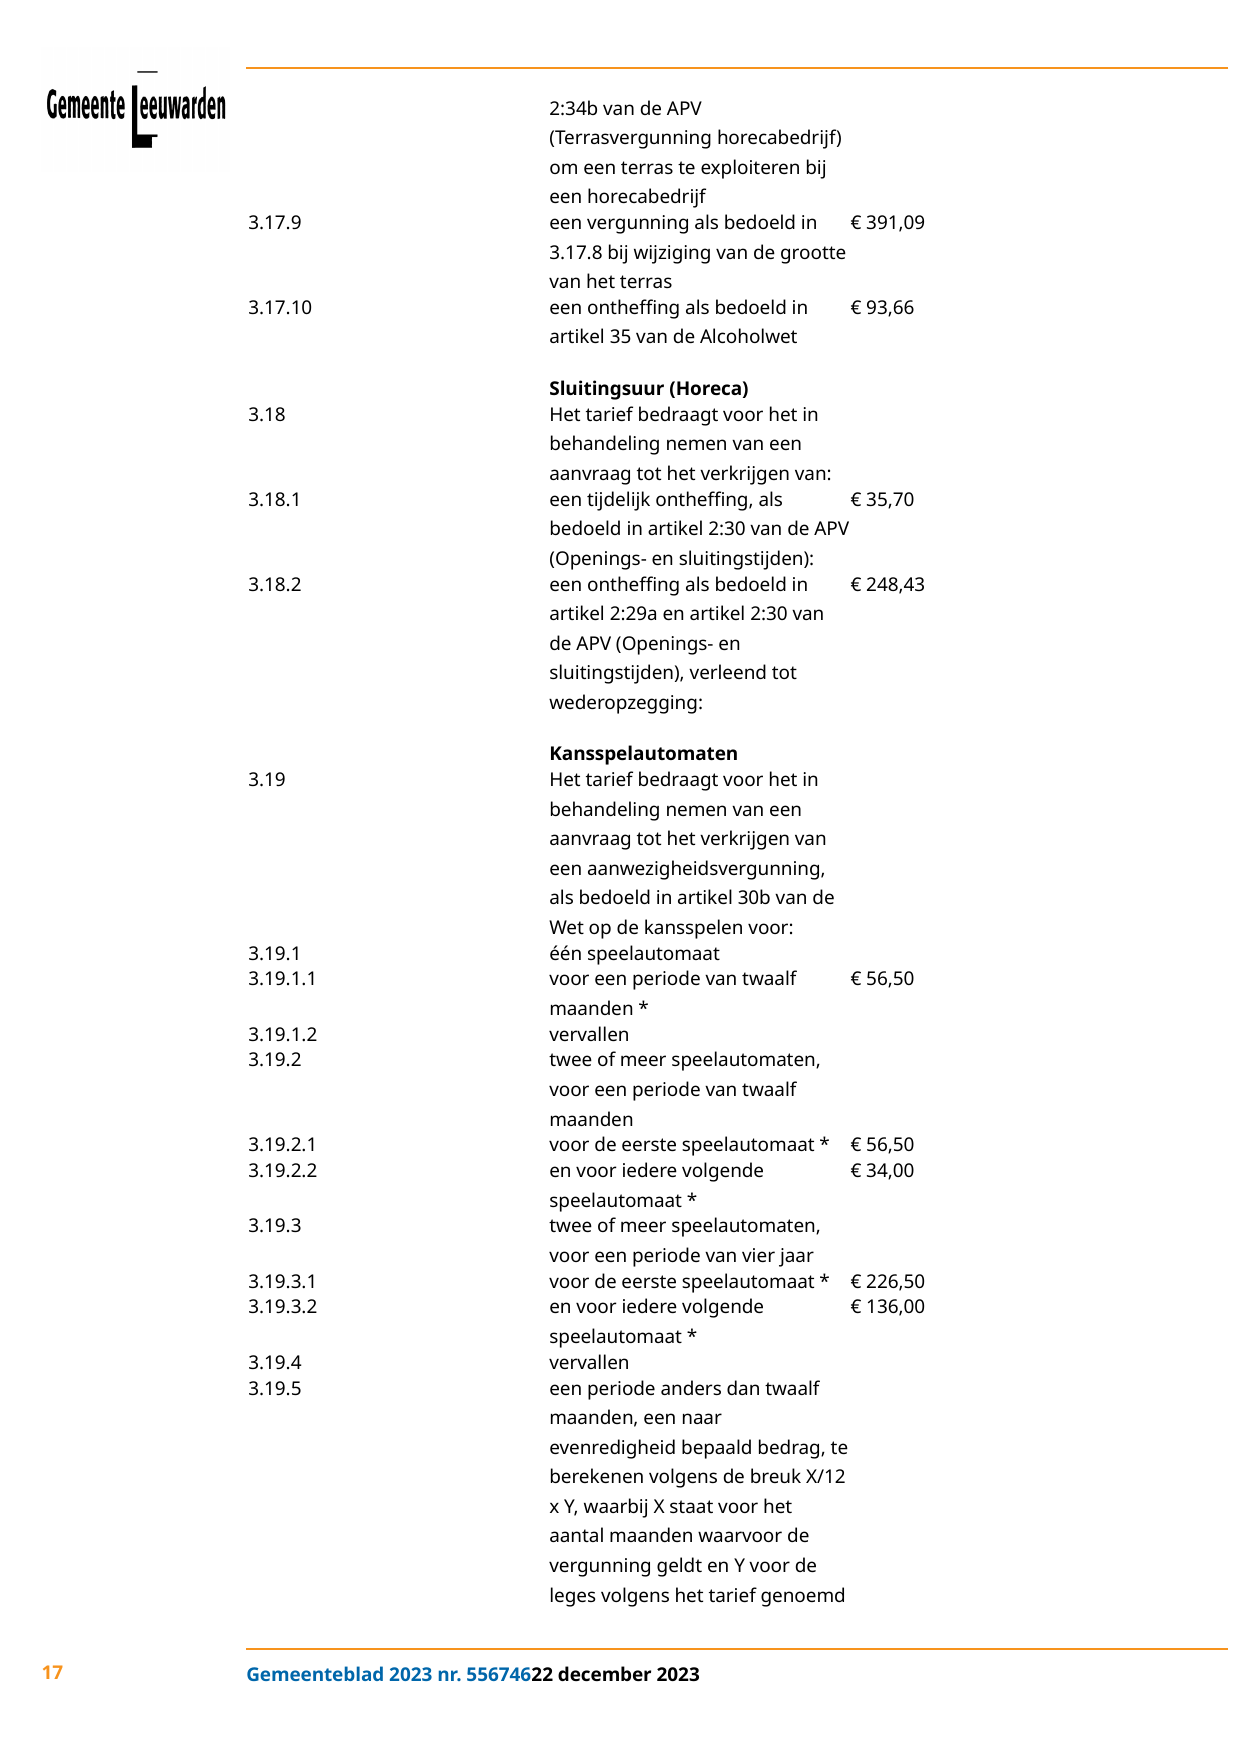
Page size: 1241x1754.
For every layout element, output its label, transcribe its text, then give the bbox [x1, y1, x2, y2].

table_cell [248, 375, 549, 401]
table_cell 3.19.1.2 [248, 1021, 549, 1047]
table_cell voor een periode van twaalf maanden * [549, 966, 850, 1021]
table_cell 3.17.9 [248, 209, 549, 294]
table_cell [850, 1047, 1152, 1132]
table_cell 3.19 [248, 766, 549, 940]
table_cell € 248,43 [850, 571, 1152, 715]
table_cell en voor iedere volgende speelautomaat * [549, 1157, 850, 1213]
table_cell [850, 95, 1152, 209]
table_cell 3.19.1 [248, 940, 549, 966]
table_cell [850, 741, 1152, 766]
table_cell Sluitingsuur (Horeca) [549, 375, 850, 401]
table_cell een vergunning als bedoeld in 3.17.8 bij wijziging van de grootte van het terras [549, 209, 850, 294]
table_cell Het tarief bedraagt voor het in behandeling nemen van een aanvraag tot het verkrijgen van: [549, 401, 850, 486]
table_cell € 56,50 [850, 1132, 1152, 1157]
table_cell vervallen [549, 1349, 850, 1375]
table_cell [549, 715, 850, 741]
table_cell twee of meer speelautomaten, voor een periode van twaalf maanden [549, 1047, 850, 1132]
table_cell [248, 741, 549, 766]
table_cell 3.19.3.1 [248, 1268, 549, 1294]
table_cell € 93,66 [850, 294, 1152, 349]
picture [41, 47, 231, 172]
table_cell vervallen [549, 1021, 850, 1047]
table_cell [850, 350, 1152, 375]
table_cell 3.17.10 [248, 294, 549, 349]
table_cell [850, 940, 1152, 966]
table_cell 2:34b van de APV (Terrasvergunning horecabedrijf) om een terras te exploiteren bij een horecabedrijf [549, 95, 850, 209]
table_cell [549, 350, 850, 375]
table_cell Kansspelautomaten [549, 741, 850, 766]
table_cell € 35,70 [850, 486, 1152, 571]
table_cell 3.19.1.1 [248, 966, 549, 1021]
table_cell en voor iedere volgende speelautomaat * [549, 1294, 850, 1349]
table_cell 3.19.3 [248, 1213, 549, 1268]
table_cell € 56,50 [850, 966, 1152, 1021]
table_cell twee of meer speelautomaten, voor een periode van vier jaar [549, 1213, 850, 1268]
table_cell 3.18.1 [248, 486, 549, 571]
table_cell € 136,00 [850, 1294, 1152, 1349]
table_cell voor de eerste speelautomaat * [549, 1268, 850, 1294]
table_cell 3.18 [248, 401, 549, 486]
table_cell [850, 766, 1152, 940]
table_cell een tijdelijk ontheffing, als bedoeld in artikel 2:30 van de APV (Openings- en sluitingstijden): [549, 486, 850, 571]
table_cell 3.18.2 [248, 571, 549, 715]
table_cell een ontheffing als bedoeld in artikel 2:29a en artikel 2:30 van de APV (Openings- en sluitingstijden), verleend tot wederopzegging: [549, 571, 850, 715]
table_cell 3.19.5 [248, 1375, 549, 1607]
table_cell [850, 1213, 1152, 1268]
table_cell één speelautomaat [549, 940, 850, 966]
table_cell [850, 715, 1152, 741]
table_cell [850, 375, 1152, 401]
table_cell € 226,50 [850, 1268, 1152, 1294]
table_cell een periode anders dan twaalf maanden, een naar evenredigheid bepaald bedrag, te berekenen volgens de breuk X/12 x Y, waarbij X staat voor het aantal maanden waarvoor de vergunning geldt en Y voor de leges volgens het tarief genoemd [549, 1375, 850, 1607]
table_cell [850, 1021, 1152, 1047]
table_cell € 391,09 [850, 209, 1152, 294]
table_cell 3.19.3.2 [248, 1294, 549, 1349]
table_cell [850, 401, 1152, 486]
table_cell 3.19.2 [248, 1047, 549, 1132]
table_cell een ontheffing als bedoeld in artikel 35 van de Alcoholwet [549, 294, 850, 349]
table_cell [248, 95, 549, 209]
table_cell [248, 715, 549, 741]
table_cell [850, 1375, 1152, 1607]
table_cell € 34,00 [850, 1157, 1152, 1213]
table_cell 3.19.4 [248, 1349, 549, 1375]
table_cell 3.19.2.1 [248, 1132, 549, 1157]
table_cell voor de eerste speelautomaat * [549, 1132, 850, 1157]
table_cell [248, 350, 549, 375]
table_cell Het tarief bedraagt voor het in behandeling nemen van een aanvraag tot het verkrijgen van een aanwezigheidsvergunning, als bedoeld in artikel 30b van de Wet op de kansspelen voor: [549, 766, 850, 940]
table_cell [850, 1349, 1152, 1375]
table_cell 3.19.2.2 [248, 1157, 549, 1213]
